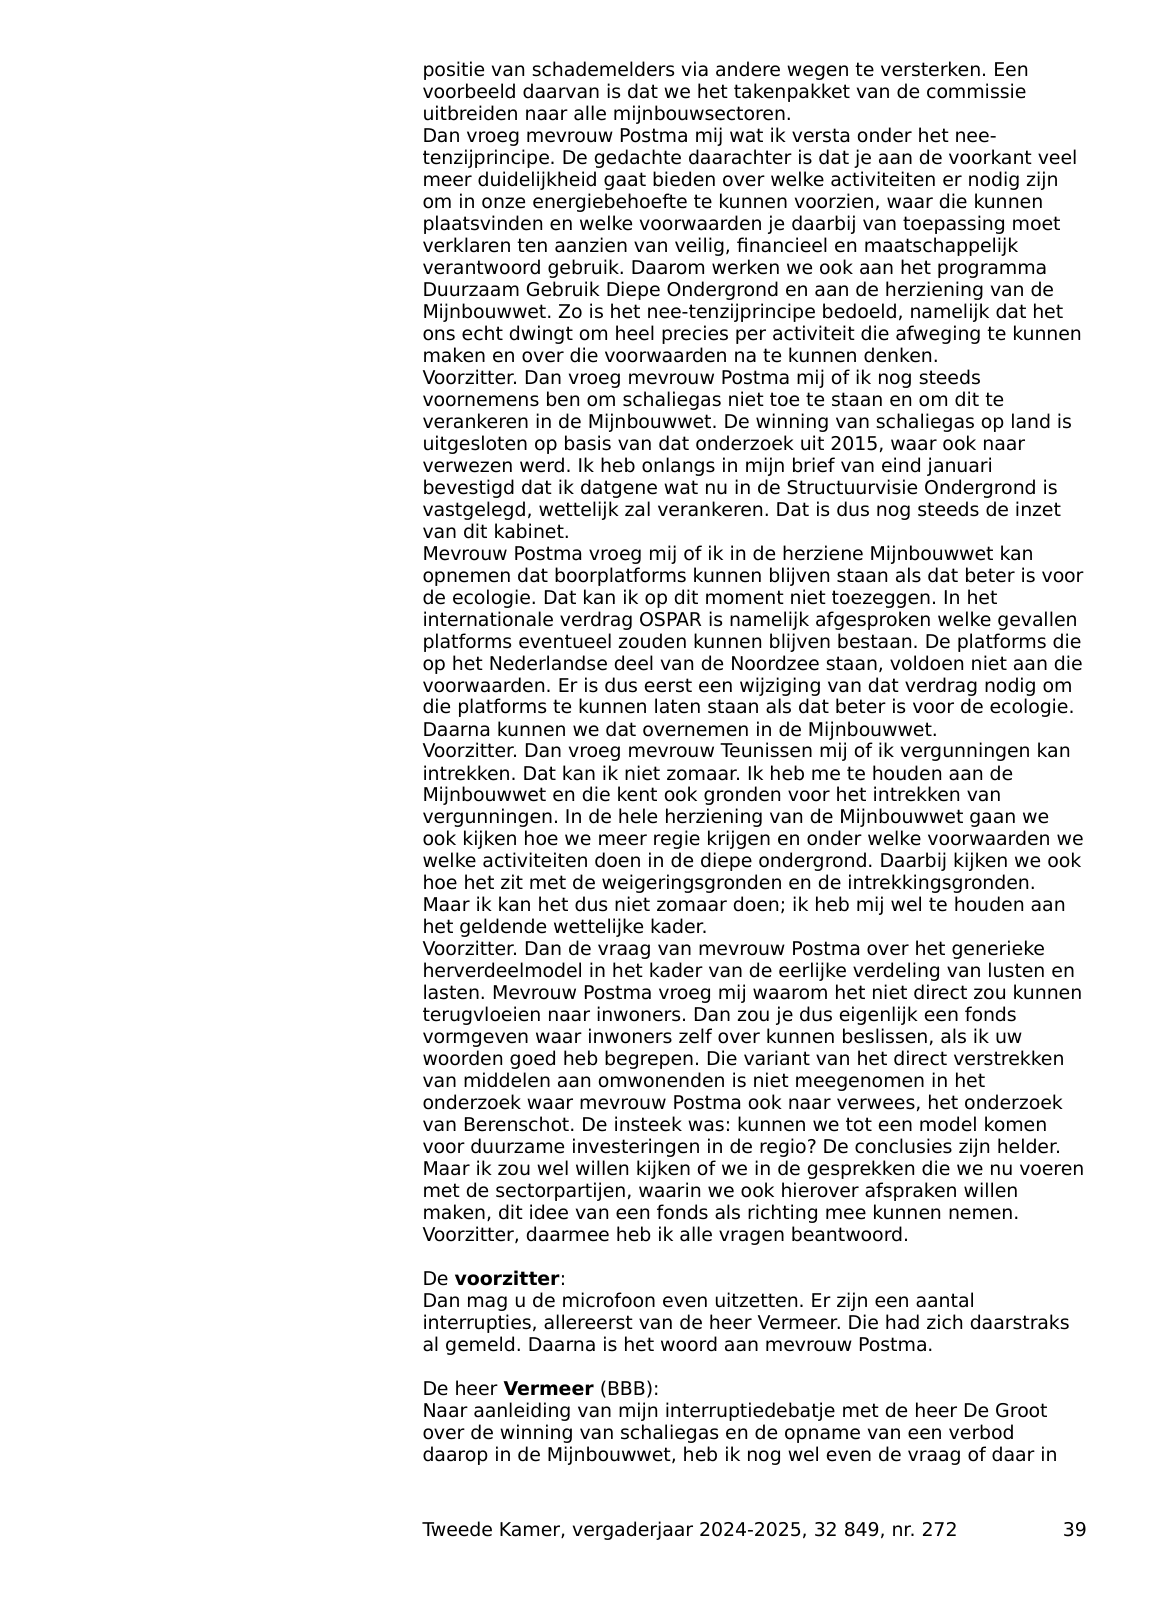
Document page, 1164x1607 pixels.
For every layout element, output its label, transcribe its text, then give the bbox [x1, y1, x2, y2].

text Mevrouw Postma vroeg mij of ik in de herziene Mijnbouwwet kan opnemen dat boorplatforms kunnen blijven staan als dat beter is voor de ecologie. Dat kan ik op dit moment niet toezeggen. In het internationale verdrag OSPAR is namelijk afgesproken welke gevallen platforms eventueel zouden kunnen blijven bestaan. De platforms die op het Nederlandse deel van de Noordzee staan, voldoen niet aan die voorwaarden. Er is dus eerst een wijziging van dat verdrag nodig om die platforms te kunnen laten staan als dat beter is voor de ecologie. Daarna kunnen we dat overnemen in de Mijnbouwwet. [422, 543, 1087, 740]
text Dan vroeg mevrouw Postma mij wat ik versta onder het nee-tenzijprincipe. De gedachte daarachter is dat je aan de voorkant veel meer duidelijkheid gaat bieden over welke activiteiten er nodig zijn om in onze energiebehoefte te kunnen voorzien, waar die kunnen plaatsvinden en welke voorwaarden je daarbij van toepassing moet verklaren ten aanzien van veilig, financieel en maatschappelijk verantwoord gebruik. Daarom werken we ook aan het programma Duurzaam Gebruik Diepe Ondergrond en aan de herziening van de Mijnbouwwet. Zo is het nee-tenzijprincipe bedoeld, namelijk dat het ons echt dwingt om heel precies per activiteit die afweging te kunnen maken en over die voorwaarden na te kunnen denken. [422, 125, 1087, 367]
text Voorzitter. Dan de vraag van mevrouw Postma over het generieke herverdeelmodel in het kader van de eerlijke verdeling van lusten en lasten. Mevrouw Postma vroeg mij waarom het niet direct zou kunnen terugvloeien naar inwoners. Dan zou je dus eigenlijk een fonds vormgeven waar inwoners zelf over kunnen beslissen, als ik uw woorden goed heb begrepen. Die variant van het direct verstrekken van middelen aan omwonenden is niet meegenomen in het onderzoek waar mevrouw Postma ook naar verwees, het onderzoek van Berenschot. De insteek was: kunnen we tot een model komen voor duurzame investeringen in de regio? De conclusies zijn helder. Maar ik zou wel willen kijken of we in de gesprekken die we nu voeren met de sectorpartijen, waarin we ook hierover afspraken willen maken, dit idee van een fonds als richting mee kunnen nemen. [422, 938, 1087, 1224]
text Naar aanleiding van mijn interruptiedebatje met de heer De Groot over de winning van schaliegas en de opname van een verbod daarop in de Mijnbouwwet, heb ik nog wel even de vraag of daar in [422, 1400, 1087, 1466]
text Dan mag u de microfoon even uitzetten. Er zijn een aantal interrupties, allereerst van de heer Vermeer. Die had zich daarstraks al gemeld. Daarna is het woord aan mevrouw Postma. [422, 1290, 1087, 1356]
text positie van schademelders via andere wegen te versterken. Een voorbeeld daarvan is dat we het takenpakket van de commissie uitbreiden naar alle mijnbouwsectoren. [422, 59, 1087, 125]
text Voorzitter. Dan vroeg mevrouw Teunissen mij of ik vergunningen kan intrekken. Dat kan ik niet zomaar. Ik heb me te houden aan de Mijnbouwwet en die kent ook gronden voor het intrekken van vergunningen. In de hele herziening van de Mijnbouwwet gaan we ook kijken hoe we meer regie krijgen en onder welke voorwaarden we welke activiteiten doen in de diepe ondergrond. Daarbij kijken we ook hoe het zit met de weigeringsgronden en de intrekkingsgronden. Maar ik kan het dus niet zomaar doen; ik heb mij wel te houden aan het geldende wettelijke kader. [422, 740, 1087, 938]
text Voorzitter, daarmee heb ik alle vragen beantwoord. [422, 1224, 1087, 1246]
text Voorzitter. Dan vroeg mevrouw Postma mij of ik nog steeds voornemens ben om schaliegas niet toe te staan en om dit te verankeren in de Mijnbouwwet. De winning van schaliegas op land is uitgesloten op basis van dat onderzoek uit 2015, waar ook naar verwezen werd. Ik heb onlangs in mijn brief van eind januari bevestigd dat ik datgene wat nu in de Structuurvisie Ondergrond is vastgelegd, wettelijk zal verankeren. Dat is dus nog steeds de inzet van dit kabinet. [422, 367, 1087, 543]
text De voorzitter: [422, 1268, 1087, 1290]
text De heer Vermeer (BBB): [422, 1378, 1087, 1400]
